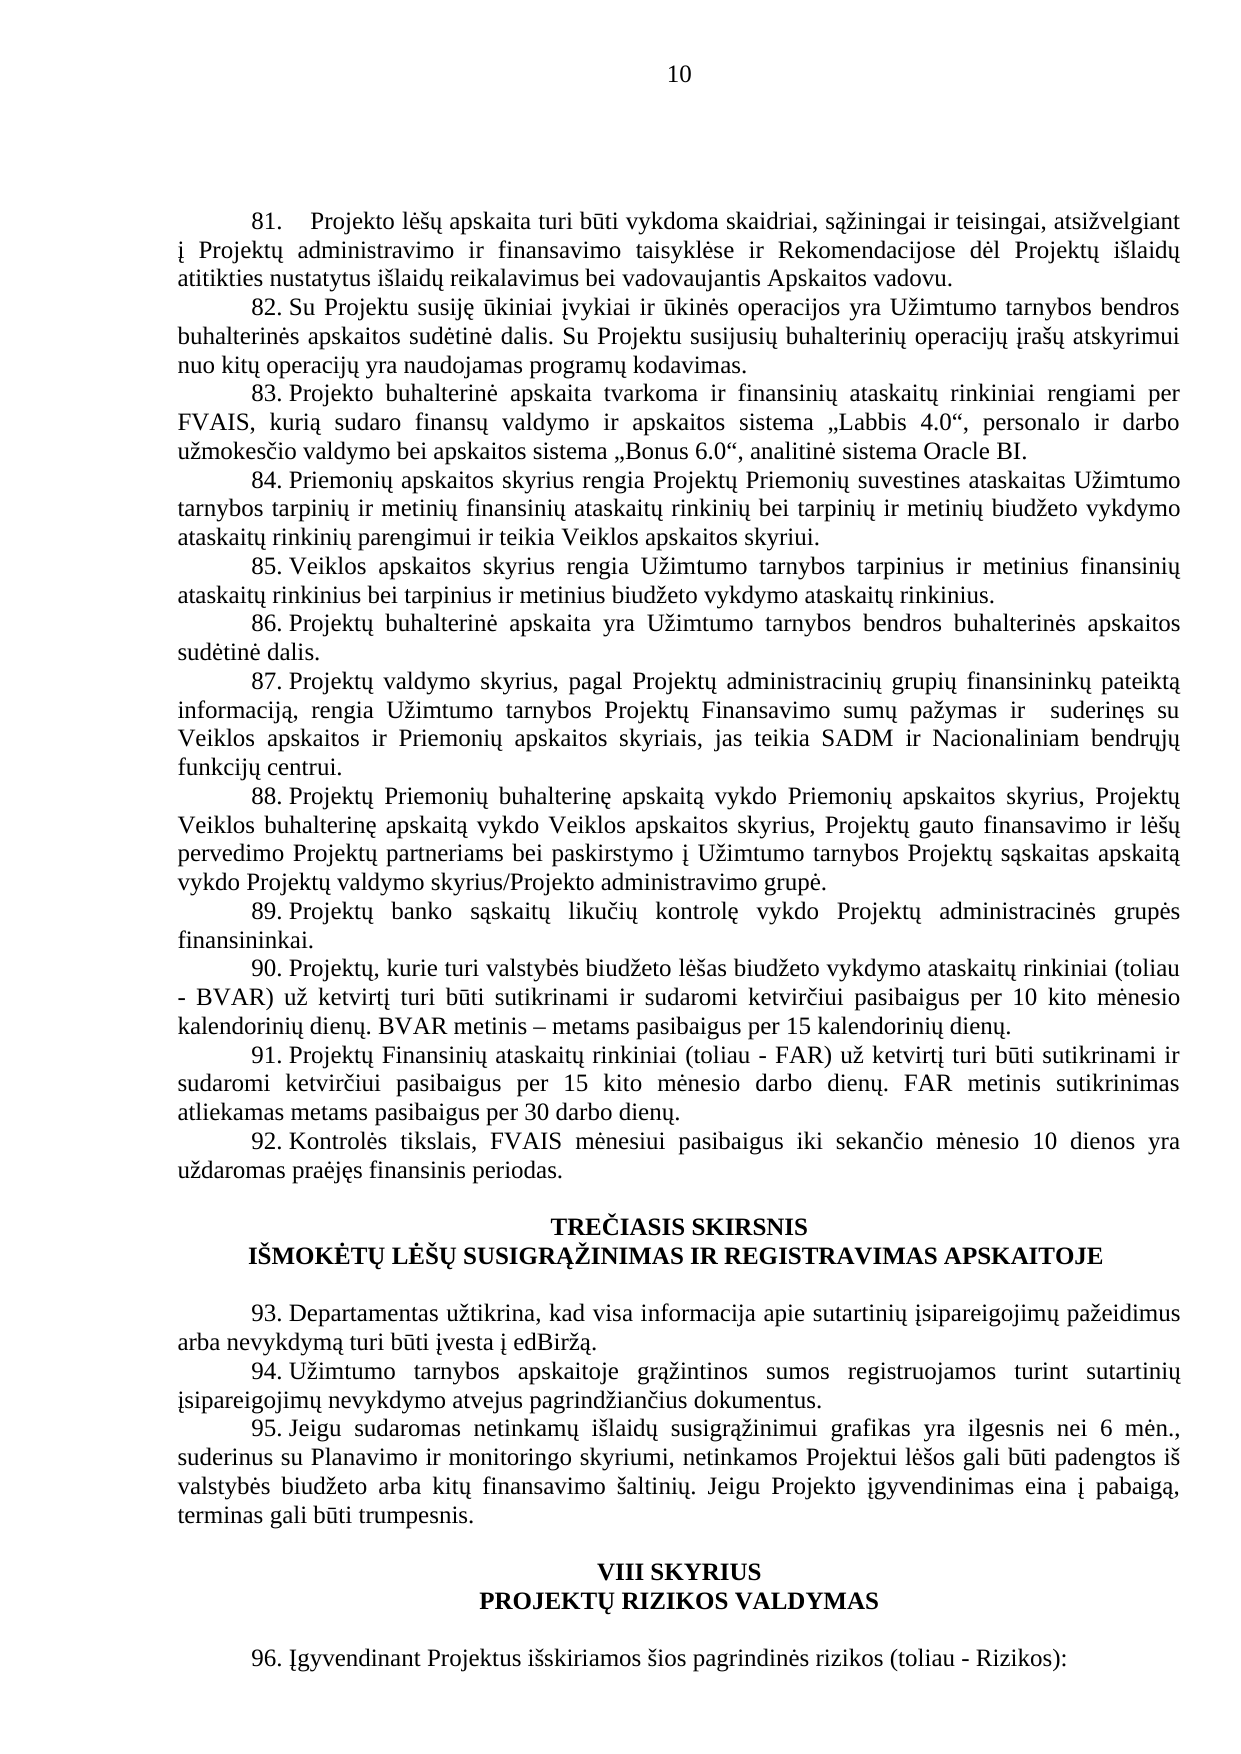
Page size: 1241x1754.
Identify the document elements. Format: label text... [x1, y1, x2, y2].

text PROJEKTŲ RIZIKOS VALDYMAS [177, 1586, 1181, 1615]
text 85. Veiklos apskaitos skyrius rengia Užimtumo tarnybos tarpinius ir metinius finansinių ataskaitų rinkinius bei tarpinius ir metinius biudžeto vykdymo ataskaitų rinkinius. [177, 551, 1181, 608]
text 84. Priemonių apskaitos skyrius rengia Projektų Priemonių suvestines ataskaitas Užimtumo tarnybos tarpinių ir metinių finansinių ataskaitų rinkinių bei tarpinių ir metinių biudžeto vykdymo ataskaitų rinkinių parengimui ir teikia Veiklos apskaitos skyriui. [177, 465, 1181, 551]
text IŠMOKĖTŲ LĖŠŲ SUSIGRĄŽINIMAS IR REGISTRAVIMAS APSKAITOJE [177, 1241, 1181, 1270]
text 90. Projektų, kurie turi valstybės biudžeto lėšas biudžeto vykdymo ataskaitų rinkiniai (toliau - BVAR) už ketvirtį turi būti sutikrinami ir sudaromi ketvirčiui pasibaigus per 10 kito mėnesio kalendorinių dienų. BVAR metinis – metams pasibaigus per 15 kalendorinių dienų. [177, 953, 1181, 1040]
text 81. Projekto lėšų apskaita turi būti vykdoma skaidriai, sąžiningai ir teisingai, atsižvelgiant į Projektų administravimo ir finansavimo taisyklėse ir Rekomendacijose dėl Projektų išlaidų atitikties nustatytus išlaidų reikalavimus bei vadovaujantis Apskaitos vadovu. [177, 206, 1181, 292]
text 82. Su Projektu susiję ūkiniai įvykiai ir ūkinės operacijos yra Užimtumo tarnybos bendros buhalterinės apskaitos sudėtinė dalis. Su Projektu susijusių buhalterinių operacijų įrašų atskyrimui nuo kitų operacijų yra naudojamas programų kodavimas. [177, 292, 1181, 378]
text 87. Projektų valdymo skyrius, pagal Projektų administracinių grupių finansininkų pateiktą informaciją, rengia Užimtumo tarnybos Projektų Finansavimo sumų pažymas ir suderinęs su Veiklos apskaitos ir Priemonių apskaitos skyriais, jas teikia SADM ir Nacionaliniam bendrųjų funkcijų centrui. [177, 666, 1181, 781]
text 83. Projekto buhalterinė apskaita tvarkoma ir finansinių ataskaitų rinkiniai rengiami per FVAIS, kurią sudaro finansų valdymo ir apskaitos sistema „Labbis 4.0“, personalo ir darbo užmokesčio valdymo bei apskaitos sistema „Bonus 6.0“, analitinė sistema Oracle BI. [177, 378, 1181, 465]
text TREČIASIS SKIRSNIS [177, 1212, 1181, 1241]
text 96. Įgyvendinant Projektus išskiriamos šios pagrindinės rizikos (toliau - Rizikos): [177, 1643, 1181, 1672]
text 95. Jeigu sudaromas netinkamų išlaidų susigrąžinimui grafikas yra ilgesnis nei 6 mėn., suderinus su Planavimo ir monitoringo skyriumi, netinkamos Projektui lėšos gali būti padengtos iš valstybės biudžeto arba kitų finansavimo šaltinių. Jeigu Projekto įgyvendinimas eina į pabaigą, terminas gali būti trumpesnis. [177, 1413, 1181, 1528]
text 92. Kontrolės tikslais, FVAIS mėnesiui pasibaigus iki sekančio mėnesio 10 dienos yra uždaromas praėjęs finansinis periodas. [177, 1126, 1181, 1183]
text VIII SKYRIUS [177, 1557, 1181, 1586]
text 86. Projektų buhalterinė apskaita yra Užimtumo tarnybos bendros buhalterinės apskaitos sudėtinė dalis. [177, 608, 1181, 666]
text 93. Departamentas užtikrina, kad visa informacija apie sutartinių įsipareigojimų pažeidimus arba nevykdymą turi būti įvesta į edBiržą. [177, 1298, 1181, 1356]
text 89. Projektų banko sąskaitų likučių kontrolę vykdo Projektų administracinės grupės finansininkai. [177, 896, 1181, 953]
text 88. Projektų Priemonių buhalterinę apskaitą vykdo Priemonių apskaitos skyrius, Projektų Veiklos buhalterinę apskaitą vykdo Veiklos apskaitos skyrius, Projektų gauto finansavimo ir lėšų pervedimo Projektų partneriams bei paskirstymo į Užimtumo tarnybos Projektų sąskaitas apskaitą vykdo Projektų valdymo skyrius/Projekto administravimo grupė. [177, 781, 1181, 896]
text 94. Užimtumo tarnybos apskaitoje grąžintinos sumos registruojamos turint sutartinių įsipareigojimų nevykdymo atvejus pagrindžiančius dokumentus. [177, 1356, 1181, 1413]
text 91. Projektų Finansinių ataskaitų rinkiniai (toliau - FAR) už ketvirtį turi būti sutikrinami ir sudaromi ketvirčiui pasibaigus per 15 kito mėnesio darbo dienų. FAR metinis sutikrinimas atliekamas metams pasibaigus per 30 darbo dienų. [177, 1040, 1181, 1126]
